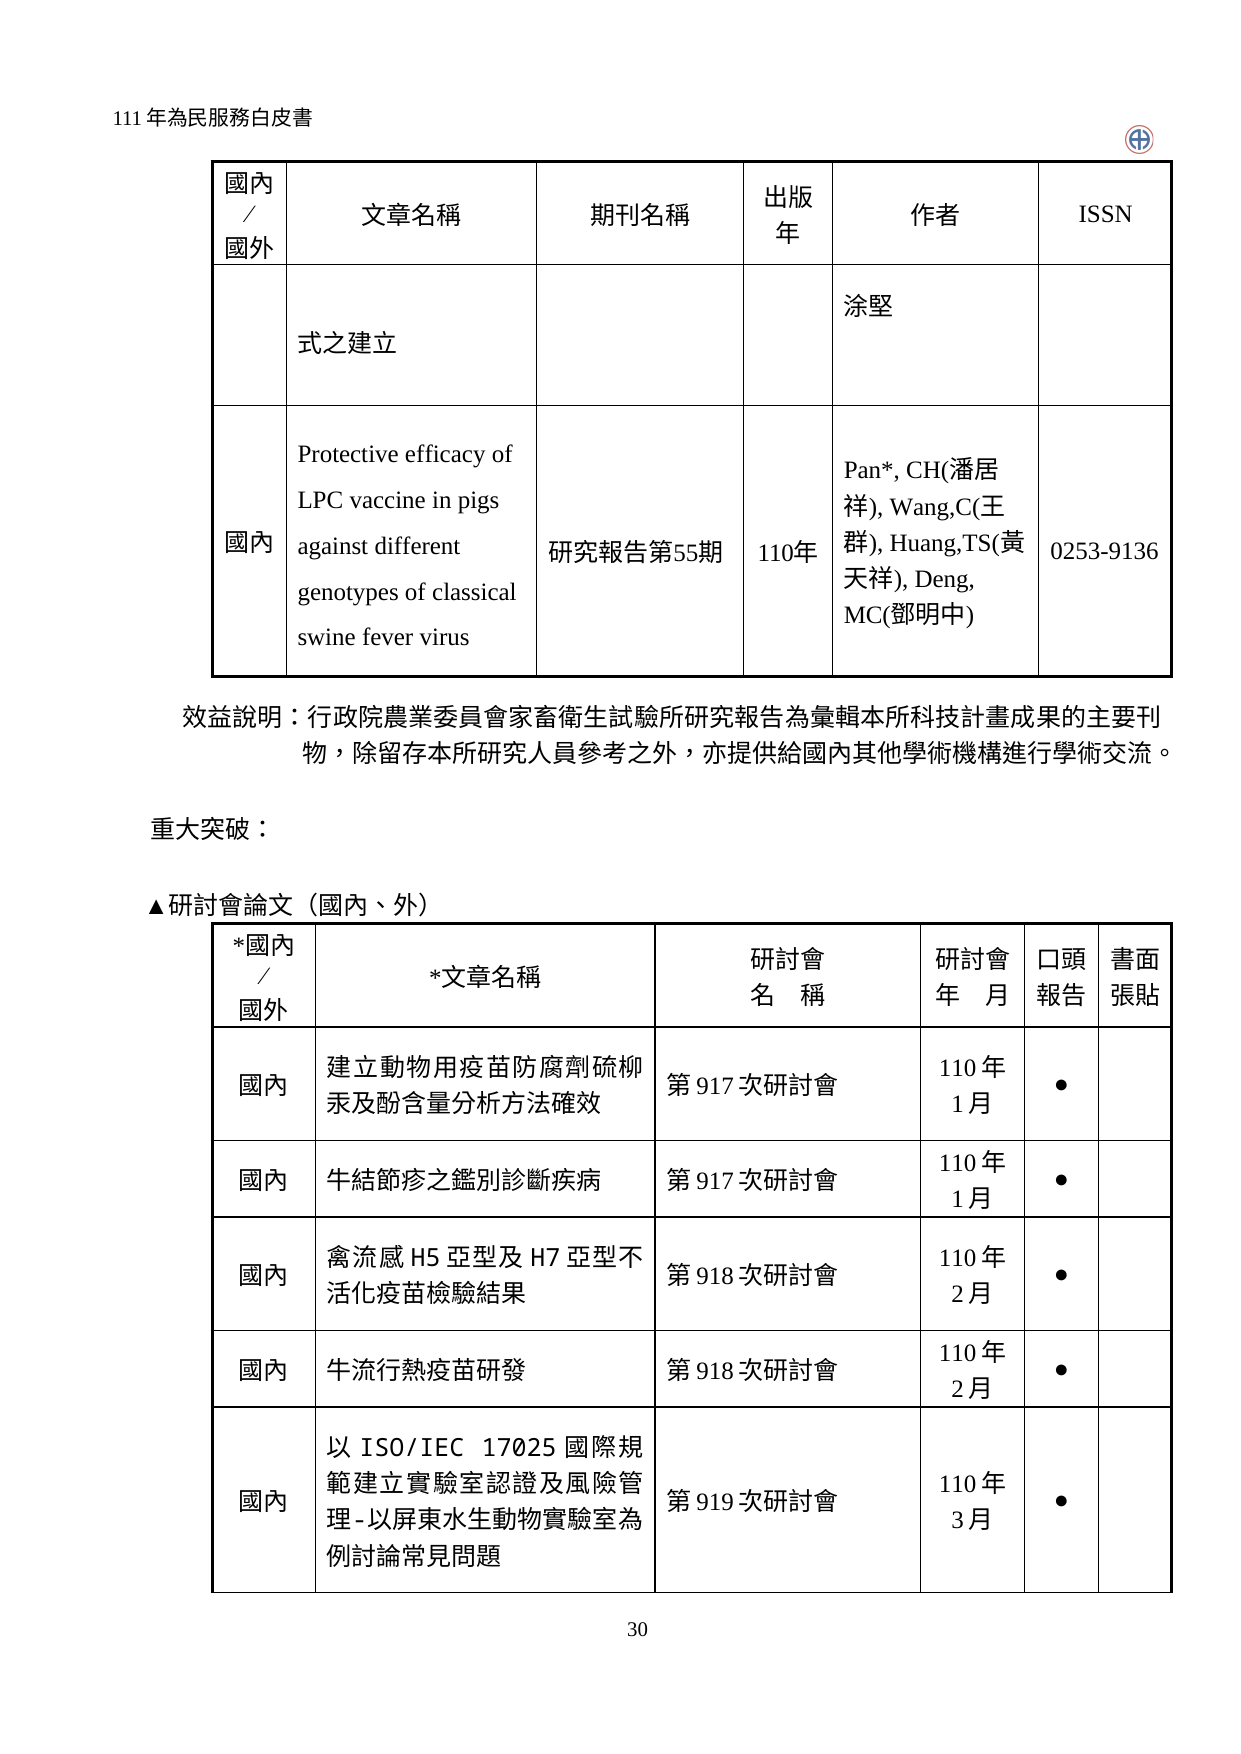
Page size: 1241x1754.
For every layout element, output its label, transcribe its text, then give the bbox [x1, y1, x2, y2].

table_cell 110年2月 [921, 1218, 1024, 1329]
table_cell 第918次研討會 [656, 1331, 920, 1406]
table_cell Pan*, CH(潘居祥), Wang,C(王群), Huang,TS(黃天祥), Deng, MC(鄧明中) [833, 406, 1038, 675]
table_cell ● [1025, 1331, 1098, 1406]
table_cell 0253-9136 [1039, 406, 1170, 675]
table_cell 牛結節疹之鑑別診斷疾病 [316, 1141, 654, 1216]
table_cell [1099, 1218, 1170, 1329]
table_cell 第919次研討會 [656, 1408, 920, 1592]
table_cell 110年1月 [921, 1141, 1024, 1216]
table_header 文章名稱 [287, 163, 536, 264]
table_cell 國內 [214, 406, 286, 675]
table_header 研討會 名 稱 [656, 925, 920, 1026]
table_header 口頭 報告 [1025, 925, 1098, 1026]
table_header 期刊名稱 [537, 163, 743, 264]
table_cell ● [1025, 1141, 1098, 1216]
text 效益說明：行政院農業委員會家畜衛生試驗所研究報告為彙輯本所科技計畫成果的主要刊物，除留存本所研究人員參考之外，亦提供給國內其他學術機構進行學術交流。 [182, 698, 1162, 770]
table_cell ● [1025, 1218, 1098, 1329]
table_cell 建立動物用疫苗防腐劑硫柳汞及酚含量分析方法確效 [316, 1028, 654, 1139]
table_cell [1039, 265, 1170, 405]
table_header *國內 ∕ 國外 [214, 925, 315, 1026]
table_cell Protective efficacy of LPC vaccine in pigs against different genotypes of classical swine fever virus [287, 406, 536, 675]
table_cell 式之建立 [287, 265, 536, 405]
table_header 國內 ∕ 國外 [214, 163, 286, 264]
table_cell 禽流感H5亞型及H7亞型不活化疫苗檢驗結果 [316, 1218, 654, 1329]
table_cell 國內 [214, 1141, 315, 1216]
table_cell 110年2月 [921, 1331, 1024, 1406]
table_cell 第917次研討會 [656, 1141, 920, 1216]
table_cell 研究報告第55期 [537, 406, 743, 675]
table_cell ● [1025, 1408, 1098, 1592]
table_header 作者 [833, 163, 1038, 264]
table_header 書面 張貼 [1099, 925, 1170, 1026]
table_cell 國內 [214, 1028, 315, 1139]
table_cell 110年 [744, 406, 832, 675]
table_cell 國內 [214, 1331, 315, 1406]
table_cell [537, 265, 743, 405]
table_cell 國內 [214, 1408, 315, 1592]
text ▲研討會論文（國內、外） [112, 886, 1162, 922]
table_cell 以ISO/IEC 17025國際規範建立實驗室認證及風險管理-以屏東水生動物實驗室為例討論常見問題 [316, 1408, 654, 1592]
table_cell 牛流行熱疫苗研發 [316, 1331, 654, 1406]
table_cell 110年1月 [921, 1028, 1024, 1139]
table_cell [1099, 1408, 1170, 1592]
table_cell [214, 265, 286, 405]
table_header 出版 年 [744, 163, 832, 264]
table_header *文章名稱 [316, 925, 654, 1026]
table_cell ● [1025, 1028, 1098, 1139]
table_header ISSN [1039, 163, 1170, 264]
table_cell 涂堅 [833, 265, 1038, 405]
text 重大突破： [112, 810, 1162, 846]
table_cell 110年3月 [921, 1408, 1024, 1592]
table_cell 國內 [214, 1218, 315, 1329]
table_cell [1099, 1028, 1170, 1139]
table_header 研討會 年 月 [921, 925, 1024, 1026]
table_cell [744, 265, 832, 405]
table_cell 第917次研討會 [656, 1028, 920, 1139]
table_cell [1099, 1141, 1170, 1216]
table_cell [1099, 1331, 1170, 1406]
table_cell 第918次研討會 [656, 1218, 920, 1329]
